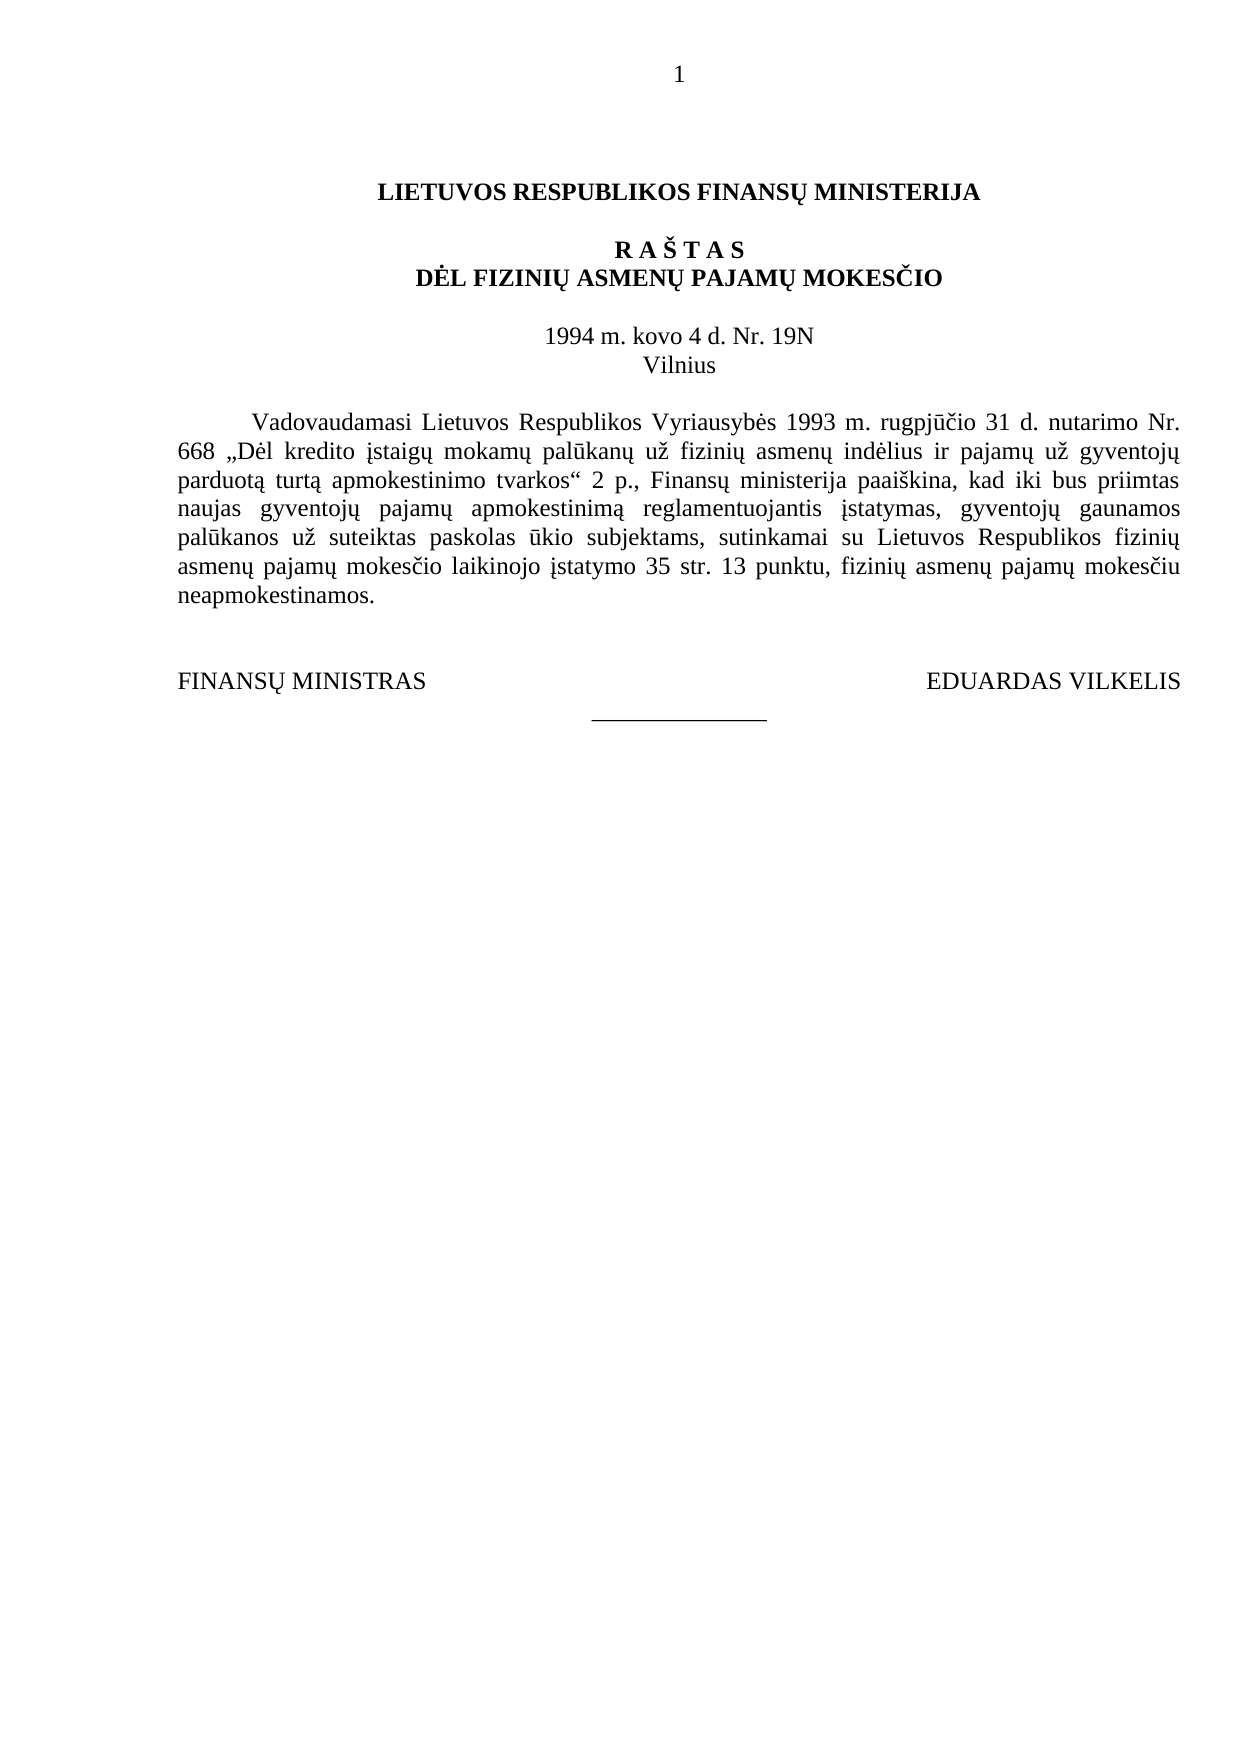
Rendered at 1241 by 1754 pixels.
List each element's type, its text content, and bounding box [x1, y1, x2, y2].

text ______________ [177, 695, 1181, 723]
text FINANSŲ MINISTRAS EDUARDAS VILKELIS [177, 666, 1181, 695]
text 1994 m. kovo 4 d. Nr. 19N [177, 321, 1181, 350]
text Vadovaudamasi Lietuvos Respublikos Vyriausybės 1993 m. rugpjūčio 31 d. nutarimo Nr. 668 „Dėl kredito įstaigų mokamų palūkanų už fizinių asmenų indėlius ir pajamų už gyventojų parduotą turtą apmokestinimo tvarkos“ 2 p., Finansų ministerija paaiškina, kad iki bus priimtas naujas gyventojų pajamų apmokestinimą reglamentuojantis įstatymas, gyventojų gaunamos palūkanos už suteiktas paskolas ūkio subjektams, sutinkamai su Lietuvos Respublikos fizinių asmenų pajamų mokesčio laikinojo įstatymo 35 str. 13 punktu, fizinių asmenų pajamų mokesčiu neapmokestinamos. [177, 407, 1181, 608]
text LIETUVOS RESPUBLIKOS FINANSŲ MINISTERIJA [177, 177, 1181, 206]
text Vilnius [177, 350, 1181, 378]
text DĖL FIZINIŲ ASMENŲ PAJAMŲ MOKESČIO [177, 263, 1181, 292]
text R A Š T A S [177, 235, 1181, 263]
